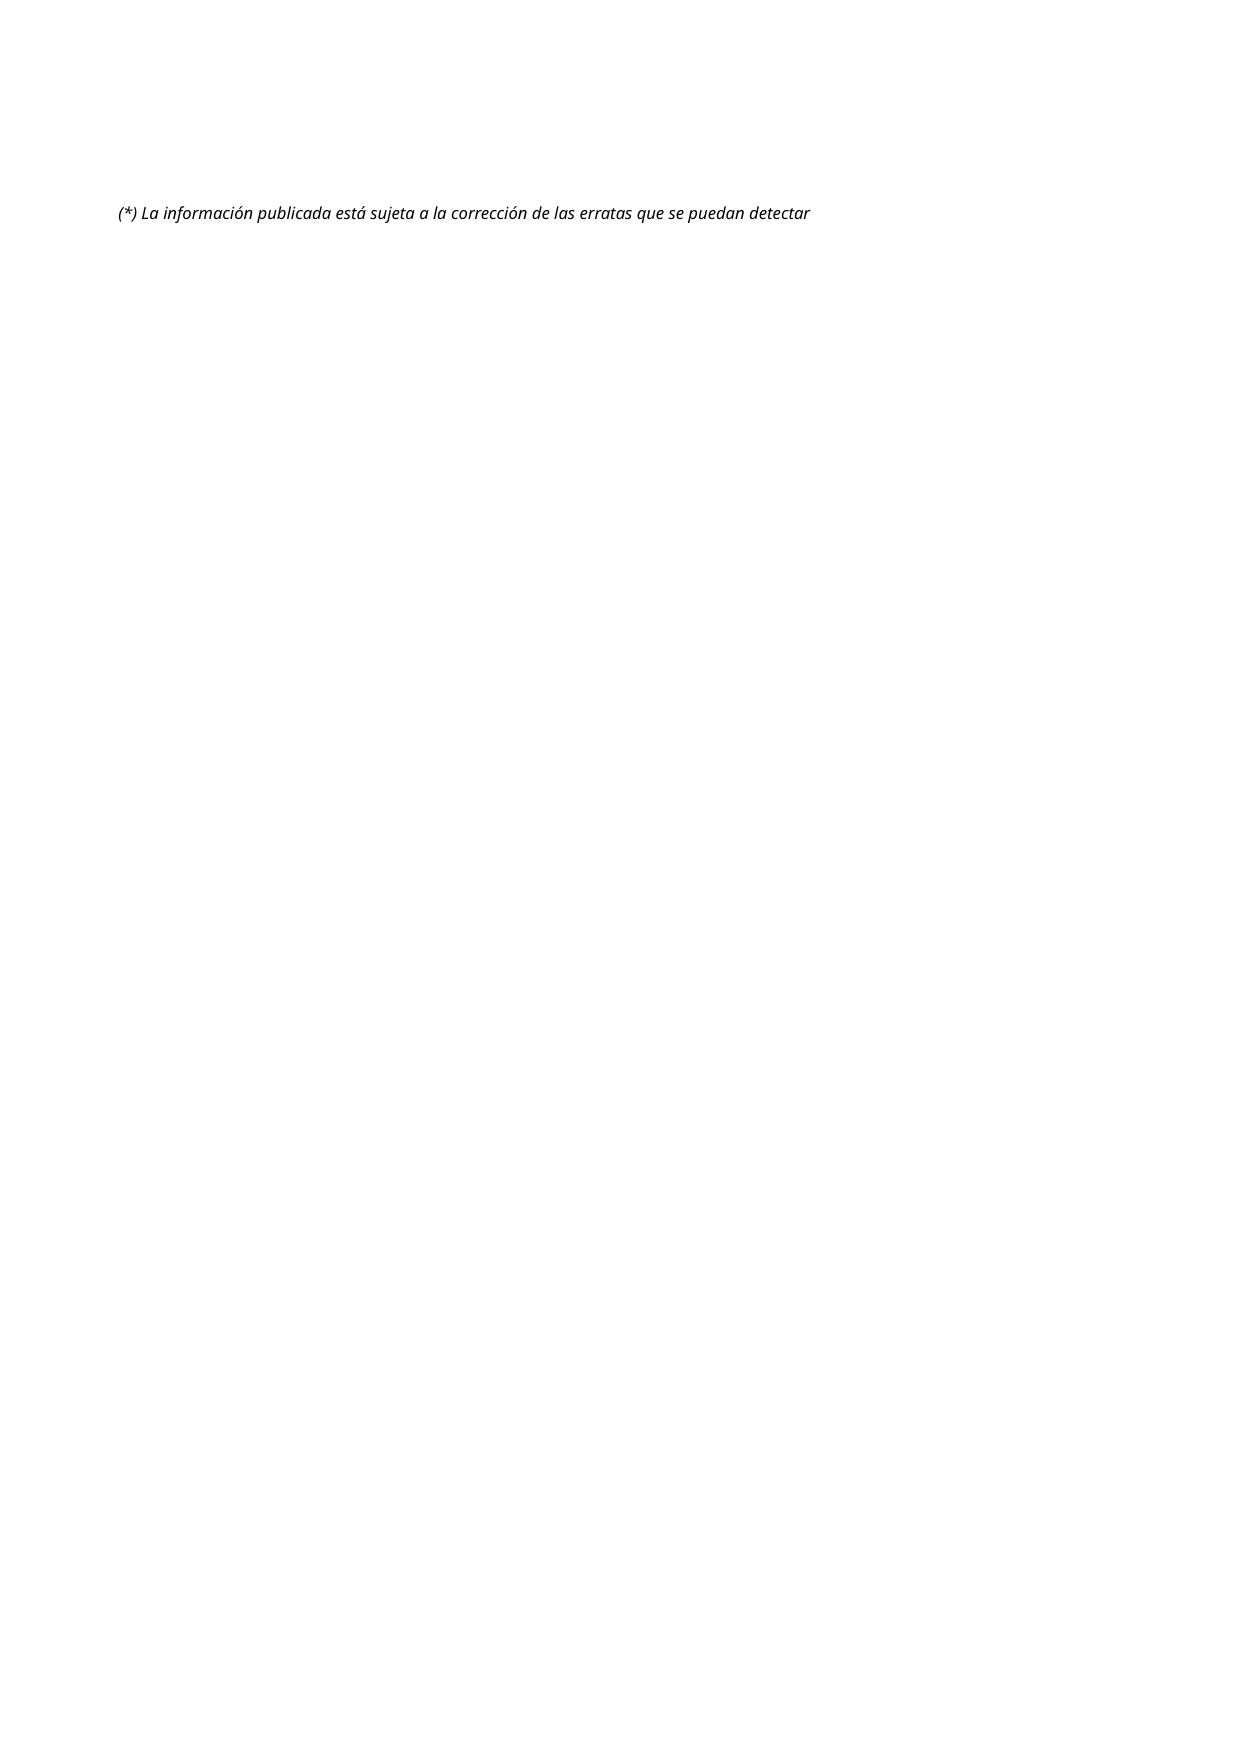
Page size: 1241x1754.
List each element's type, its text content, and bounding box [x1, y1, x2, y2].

text (*) La información publicada está sujeta a la corrección de las erratas que se puedan detectar [118, 202, 1122, 224]
